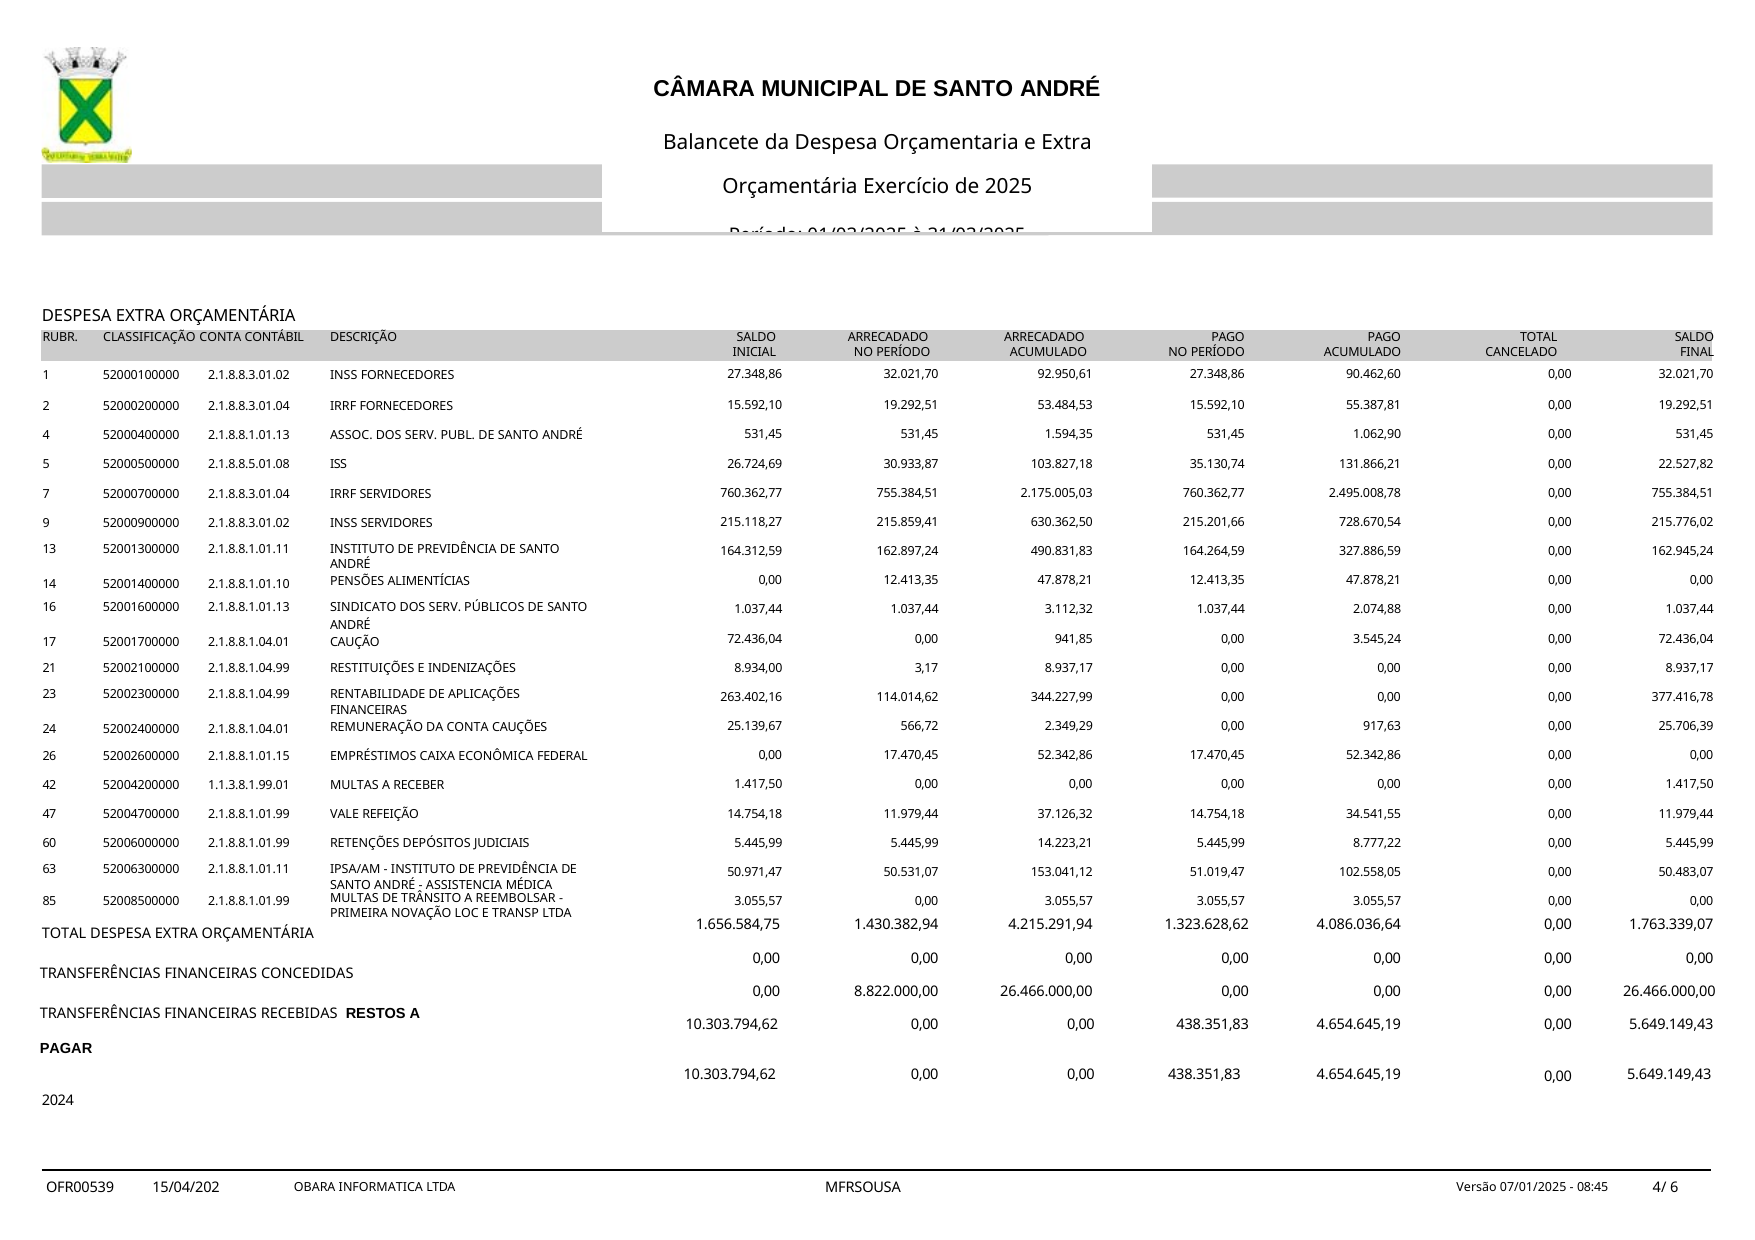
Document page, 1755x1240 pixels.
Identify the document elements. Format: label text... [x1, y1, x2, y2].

table_cell 16 [39, 594, 79, 616]
table_cell 630.362,50 [969, 506, 1129, 535]
table_cell VALE REFEIÇÃO [310, 798, 647, 827]
table_cell MULTAS A RECEBER [310, 769, 647, 798]
table_cell ACUMULADO [966, 345, 1126, 361]
table_cell CANCELADO [1440, 345, 1614, 361]
table_cell 4.086.036,64 [1282, 911, 1472, 939]
table_cell 0,00 [1472, 419, 1597, 448]
table_cell 52002100000 [80, 652, 193, 681]
table_cell 0,00 [679, 564, 817, 593]
table_cell 52001700000 [80, 616, 193, 652]
table_cell IRRF FORNECEDORES [310, 390, 647, 419]
table_cell 0,00 [1129, 652, 1282, 681]
table_cell 17 [39, 616, 79, 652]
table_cell 2.1.8.8.3.01.02 [193, 507, 310, 536]
table_cell 0,00 [679, 739, 817, 768]
table_cell 0,00 [1129, 681, 1282, 710]
table_cell 26 [39, 740, 79, 769]
table_cell ANDRÉ PENSÕES ALIMENTÍCIAS [310, 558, 647, 594]
table_cell 47 [39, 798, 79, 827]
table_cell 10.303.794,62 [679, 1006, 817, 1049]
table_cell 0,00 [969, 769, 1129, 798]
table_cell 5.445,99 [679, 827, 817, 856]
table_cell 0,00 [818, 1006, 969, 1049]
table_cell 52.342,86 [969, 739, 1129, 768]
table_cell 162.945,24 [1597, 535, 1719, 564]
table_cell 1.417,50 [1597, 769, 1719, 798]
table_header 0,00 [1472, 368, 1597, 389]
table_header 27.348,86 [1129, 368, 1282, 389]
table_cell 37.126,32 [969, 798, 1129, 827]
table_cell 0,00 [1472, 594, 1597, 623]
table_cell 2.1.8.8.3.01.04 [193, 478, 310, 507]
table_header SALDO [1614, 330, 1712, 345]
table_cell 917,63 [1282, 710, 1472, 739]
table_cell 531,45 [679, 419, 817, 448]
table_cell 1.062,90 [1282, 419, 1472, 448]
table_cell 52004700000 [80, 798, 193, 827]
table_cell 162.897,24 [818, 535, 969, 564]
table_header 90.462,60 [1282, 368, 1472, 389]
table_cell 47.878,21 [969, 564, 1129, 593]
table_cell 0,00 [969, 939, 1129, 973]
table_cell 26.724,69 [679, 448, 817, 477]
table_cell 60 [39, 827, 79, 856]
table_cell 215.859,41 [818, 506, 969, 535]
table_cell [92, 345, 323, 361]
table_cell 12.413,35 [818, 564, 969, 593]
table_cell 103.827,18 [969, 448, 1129, 477]
table_cell 2.1.8.8.3.01.04 [193, 390, 310, 419]
table_cell 19.292,51 [1597, 389, 1719, 418]
table_cell 9 [39, 507, 79, 536]
table_cell 1.037,44 [679, 594, 817, 623]
table_cell 55.387,81 [1282, 389, 1472, 418]
table_cell 2.1.8.8.1.01.11 [193, 856, 310, 878]
table_cell 8.937,17 [969, 652, 1129, 681]
table_cell 0,00 [1129, 939, 1282, 973]
table_cell 0,00 [1129, 769, 1282, 798]
table_cell 85 [39, 878, 79, 908]
table_cell 2.349,29 [969, 710, 1129, 739]
table_cell 0,00 [1472, 506, 1597, 535]
table_cell 52000900000 [80, 507, 193, 536]
table_cell [323, 345, 568, 361]
table_header 32.021,70 [818, 368, 969, 389]
table_cell 0,00 [1282, 681, 1472, 710]
table_cell 5.445,99 [1129, 827, 1282, 856]
table_cell 3.545,24 [1282, 623, 1472, 652]
table_cell 5.649.149,43 [1597, 1006, 1719, 1049]
table_cell ISS [310, 448, 647, 477]
table_cell 531,45 [818, 419, 969, 448]
table_cell 2.1.8.8.1.01.99 [193, 827, 310, 856]
table_cell 0,00 [1597, 564, 1719, 593]
text TOTAL DESPESA EXTRA ORÇAMENTÁRIA TRANSFERÊNCIAS FINANCEIRAS CONCEDIDAS TRANSFERÊNCIAS FINANCEIRAS RECEBIDAS RESTOS A PAGAR [39, 923, 421, 1057]
table_cell 0,00 [1472, 710, 1597, 739]
table_cell 4 [39, 419, 79, 448]
table_cell 164.264,59 [1129, 535, 1282, 564]
table_cell 0,00 [1472, 1006, 1597, 1049]
table_cell RESTITUIÇÕES E INDENIZAÇÕES [310, 652, 647, 681]
table_cell 52000500000 [80, 448, 193, 477]
table_cell ASSOC. DOS SERV. PUBL. DE SANTO ANDRÉ [310, 419, 647, 448]
table_cell 0,00 [1472, 652, 1597, 681]
table_cell 22.527,82 [1597, 448, 1719, 477]
table_cell 52002300000 [80, 681, 193, 703]
table_cell 0,00 [1472, 477, 1597, 506]
table_cell IPSA/AM - INSTITUTO DE PREVIDÊNCIA DE [310, 856, 647, 878]
table_cell 0,00 [1472, 1049, 1597, 1085]
table_cell 755.384,51 [818, 477, 969, 506]
table_cell 0,00 [1472, 739, 1597, 768]
table_cell 14.223,21 [969, 827, 1129, 856]
subtitle DESPESA EXTRA ORÇAMENTÁRIA [42, 304, 1725, 327]
table_cell 1.430.382,94 [818, 911, 969, 939]
table_cell 3.055,57 [1282, 885, 1472, 911]
table_cell 7 [39, 478, 79, 507]
table_cell 0,00 [1129, 710, 1282, 739]
table_cell 8.777,22 [1282, 827, 1472, 856]
table_cell 5 [39, 448, 79, 477]
table_cell 14 [39, 558, 79, 594]
table_cell 52001300000 [80, 536, 193, 558]
table_cell 2.1.8.8.1.04.99 [193, 681, 310, 703]
table_cell 52002400000 [80, 703, 193, 740]
table_cell 1.1.3.8.1.99.01 [193, 769, 310, 798]
table_cell 0,00 [1129, 973, 1282, 1006]
table_cell 0,00 [818, 939, 969, 973]
table_cell 4.654.645,19 [1282, 1049, 1472, 1085]
table_cell 760.362,77 [1129, 477, 1282, 506]
table_cell 0,00 [818, 769, 969, 798]
table_cell 3.055,57 [1129, 885, 1282, 911]
table_cell 566,72 [818, 710, 969, 739]
table_cell PRIMEIRA NOVAÇÃO LOC E TRANSP LTDA [310, 908, 647, 922]
table_cell FINAL [1614, 345, 1712, 361]
table_cell 25.139,67 [679, 710, 817, 739]
table_cell 5.445,99 [1597, 827, 1719, 856]
table_cell 50.971,47 [679, 856, 817, 885]
table_cell 8.937,17 [1597, 652, 1719, 681]
table_cell 0,00 [1472, 389, 1597, 418]
table_cell 0,00 [1282, 652, 1472, 681]
table_header TOTAL [1440, 330, 1614, 345]
table_header 92.950,61 [969, 368, 1129, 389]
table_cell 114.014,62 [818, 681, 969, 710]
table_cell 0,00 [1597, 885, 1719, 911]
table_cell 2 [39, 390, 79, 419]
table_cell FINANCEIRAS REMUNERAÇÃO DA CONTA CAUÇÕES [310, 703, 647, 740]
table_cell 12.413,35 [1129, 564, 1282, 593]
table_cell 1.037,44 [1129, 594, 1282, 623]
table_cell 941,85 [969, 623, 1129, 652]
table_cell 1.323.628,62 [1129, 911, 1282, 939]
text 2024 [42, 1089, 1725, 1109]
table_cell SINDICATO DOS SERV. PÚBLICOS DE SANTO [310, 594, 647, 616]
table_cell 8.934,00 [679, 652, 817, 681]
table_cell 0,00 [818, 1049, 969, 1085]
table_cell 0,00 [818, 885, 969, 911]
table_cell 0,00 [679, 939, 817, 973]
table_cell 102.558,05 [1282, 856, 1472, 885]
table_cell 23 [39, 681, 79, 703]
table_cell 15.592,10 [679, 389, 817, 418]
table_cell 0,00 [1597, 939, 1719, 973]
table_cell 0,00 [1472, 535, 1597, 564]
table_cell 53.484,53 [969, 389, 1129, 418]
table_cell 531,45 [1129, 419, 1282, 448]
table_cell 0,00 [1597, 739, 1719, 768]
table_cell 2.1.8.8.1.01.15 [193, 740, 310, 769]
table_cell 50.483,07 [1597, 856, 1719, 885]
table_cell 215.776,02 [1597, 506, 1719, 535]
table_cell ACUMULADO [1283, 345, 1440, 361]
table_cell NO PERÍODO [1126, 345, 1283, 361]
table_cell 0,00 [1282, 939, 1472, 973]
table_cell 0,00 [1472, 798, 1597, 827]
table_cell 15.592,10 [1129, 389, 1282, 418]
table_cell 0,00 [969, 1006, 1129, 1049]
table_cell 0,00 [969, 1049, 1129, 1085]
table_cell 14.754,18 [1129, 798, 1282, 827]
table_cell 5.649.149,43 [1597, 1049, 1719, 1085]
table_cell INSTITUTO DE PREVIDÊNCIA DE SANTO [310, 536, 647, 558]
table_cell 0,00 [1472, 856, 1597, 885]
table_cell 3.055,57 [969, 885, 1129, 911]
table_cell 47.878,21 [1282, 564, 1472, 593]
table_cell 2.1.8.8.1.04.01 [193, 703, 310, 740]
table_cell NO PERÍODO [810, 345, 966, 361]
table_header CLASSIFICAÇÃO CONTA CONTÁBIL [92, 330, 323, 345]
table_cell IRRF SERVIDORES [310, 478, 647, 507]
table_cell 131.866,21 [1282, 448, 1472, 477]
table_cell 52000400000 [80, 419, 193, 448]
table_header PAGO [1283, 330, 1440, 345]
table_cell EMPRÉSTIMOS CAIXA ECONÔMICA FEDERAL [310, 740, 647, 769]
table_cell [39, 908, 79, 922]
table_cell 1.656.584,75 [679, 911, 817, 939]
table_cell 52006300000 [80, 856, 193, 878]
table_cell 531,45 [1597, 419, 1719, 448]
table_cell 26.466.000,00 [1597, 973, 1719, 1006]
table_header INSS FORNECEDORES [310, 369, 647, 390]
table_cell 1.037,44 [1597, 594, 1719, 623]
table_cell 1.417,50 [679, 769, 817, 798]
table_cell INSS SERVIDORES [310, 507, 647, 536]
table_header ARRECADADO [966, 330, 1126, 345]
table_header DESCRIÇÃO [323, 330, 568, 345]
table_header 52000100000 [80, 369, 193, 390]
table_cell 755.384,51 [1597, 477, 1719, 506]
table_cell 17.470,45 [818, 739, 969, 768]
table_cell 52001400000 [80, 558, 193, 594]
table_cell 52008500000 [80, 878, 193, 908]
table_cell 63 [39, 856, 79, 878]
table_cell 25.706,39 [1597, 710, 1719, 739]
table_header SALDO [568, 330, 810, 345]
table_cell [193, 908, 310, 922]
table_cell 263.402,16 [679, 681, 817, 710]
table_cell 2.1.8.8.1.01.11 [193, 536, 310, 558]
table_cell 1.763.339,07 [1597, 911, 1719, 939]
table_cell 42 [39, 769, 79, 798]
table_cell 0,00 [1282, 769, 1472, 798]
table_cell 327.886,59 [1282, 535, 1472, 564]
table_cell 0,00 [1472, 885, 1597, 911]
table_cell 0,00 [1129, 623, 1282, 652]
table_header 27.348,86 [679, 368, 817, 389]
table_cell 5.445,99 [818, 827, 969, 856]
table_cell 0,00 [1472, 911, 1597, 939]
table_cell 438.351,83 [1129, 1049, 1282, 1085]
table_cell 0,00 [1472, 769, 1597, 798]
table_cell 30.933,87 [818, 448, 969, 477]
table_cell 2.1.8.8.1.04.01 [193, 616, 310, 652]
table_cell 52002600000 [80, 740, 193, 769]
table_cell ANDRÉ CAUÇÃO [310, 616, 647, 652]
subtitle [672, 368, 1724, 1085]
table_cell 50.531,07 [818, 856, 969, 885]
table_cell 52004200000 [80, 769, 193, 798]
table_cell 0,00 [1472, 448, 1597, 477]
table_cell 3.055,57 [679, 885, 817, 911]
table_cell 153.041,12 [969, 856, 1129, 885]
table_cell 21 [39, 652, 79, 681]
table_header 32.021,70 [1597, 368, 1719, 389]
table_cell RETENÇÕES DEPÓSITOS JUDICIAIS [310, 827, 647, 856]
table_cell 2.1.8.8.1.01.99 [193, 878, 310, 908]
table_cell 344.227,99 [969, 681, 1129, 710]
table_cell 377.416,78 [1597, 681, 1719, 710]
table_header PAGO [1126, 330, 1283, 345]
table_cell 14.754,18 [679, 798, 817, 827]
table_cell 2.1.8.8.1.01.13 [193, 594, 310, 616]
table_cell 1.037,44 [818, 594, 969, 623]
table_header 2.1.8.8.3.01.02 [193, 369, 310, 390]
table_cell 24 [39, 703, 79, 740]
table_cell 34.541,55 [1282, 798, 1472, 827]
table_cell 760.362,77 [679, 477, 817, 506]
table_cell 0,00 [1472, 564, 1597, 593]
table_cell 164.312,59 [679, 535, 817, 564]
table_cell 0,00 [1472, 623, 1597, 652]
table_cell 0,00 [1472, 827, 1597, 856]
table_cell 19.292,51 [818, 389, 969, 418]
table_cell 4.654.645,19 [1282, 1006, 1472, 1049]
table_cell 4.215.291,94 [969, 911, 1129, 939]
table_cell 0,00 [1472, 939, 1597, 973]
table_cell 438.351,83 [1129, 1006, 1282, 1049]
table_cell 0,00 [818, 623, 969, 652]
table_cell 72.436,04 [679, 623, 817, 652]
table_header RUBR. [41, 330, 92, 345]
table_cell RENTABILIDADE DE APLICAÇÕES [310, 681, 647, 703]
table_cell 2.1.8.8.1.01.13 [193, 419, 310, 448]
table_cell 26.466.000,00 [969, 973, 1129, 1006]
table_cell 10.303.794,62 [679, 1049, 817, 1085]
table_cell 2.495.008,78 [1282, 477, 1472, 506]
table_header 1 [39, 369, 79, 390]
table_cell 11.979,44 [818, 798, 969, 827]
table_cell 2.1.8.8.1.04.99 [193, 652, 310, 681]
table_cell 2.1.8.8.1.01.99 [193, 798, 310, 827]
table_cell 52000200000 [80, 390, 193, 419]
table_cell 2.1.8.8.5.01.08 [193, 448, 310, 477]
table_cell 52006000000 [80, 827, 193, 856]
table_cell SANTO ANDRÉ - ASSISTENCIA MÉDICA MULTAS DE TRÂNSITO A REEMBOLSAR - [310, 878, 647, 908]
table_cell 3.112,32 [969, 594, 1129, 623]
table_cell 490.831,83 [969, 535, 1129, 564]
table_cell 2.175.005,03 [969, 477, 1129, 506]
table_cell 2.1.8.8.1.01.10 [193, 558, 310, 594]
table_cell 17.470,45 [1129, 739, 1282, 768]
table_header ARRECADADO [810, 330, 966, 345]
table_cell 215.118,27 [679, 506, 817, 535]
table_cell 0,00 [1282, 973, 1472, 1006]
table_cell INICIAL [568, 345, 810, 361]
table_cell 51.019,47 [1129, 856, 1282, 885]
table_cell 1.594,35 [969, 419, 1129, 448]
table_cell 0,00 [679, 973, 817, 1006]
table_cell 8.822.000,00 [818, 973, 969, 1006]
table_cell 728.670,54 [1282, 506, 1472, 535]
table_cell 3,17 [818, 652, 969, 681]
table_cell 72.436,04 [1597, 623, 1719, 652]
table_cell 2.074,88 [1282, 594, 1472, 623]
table_cell 11.979,44 [1597, 798, 1719, 827]
table_cell 35.130,74 [1129, 448, 1282, 477]
table_cell 13 [39, 536, 79, 558]
table_cell 0,00 [1472, 973, 1597, 1006]
table_cell [80, 908, 193, 922]
table_cell 52000700000 [80, 478, 193, 507]
table_cell 52.342,86 [1282, 739, 1472, 768]
table_cell [41, 345, 92, 361]
table_cell 215.201,66 [1129, 506, 1282, 535]
table_cell 0,00 [1472, 681, 1597, 710]
table_cell 52001600000 [80, 594, 193, 616]
